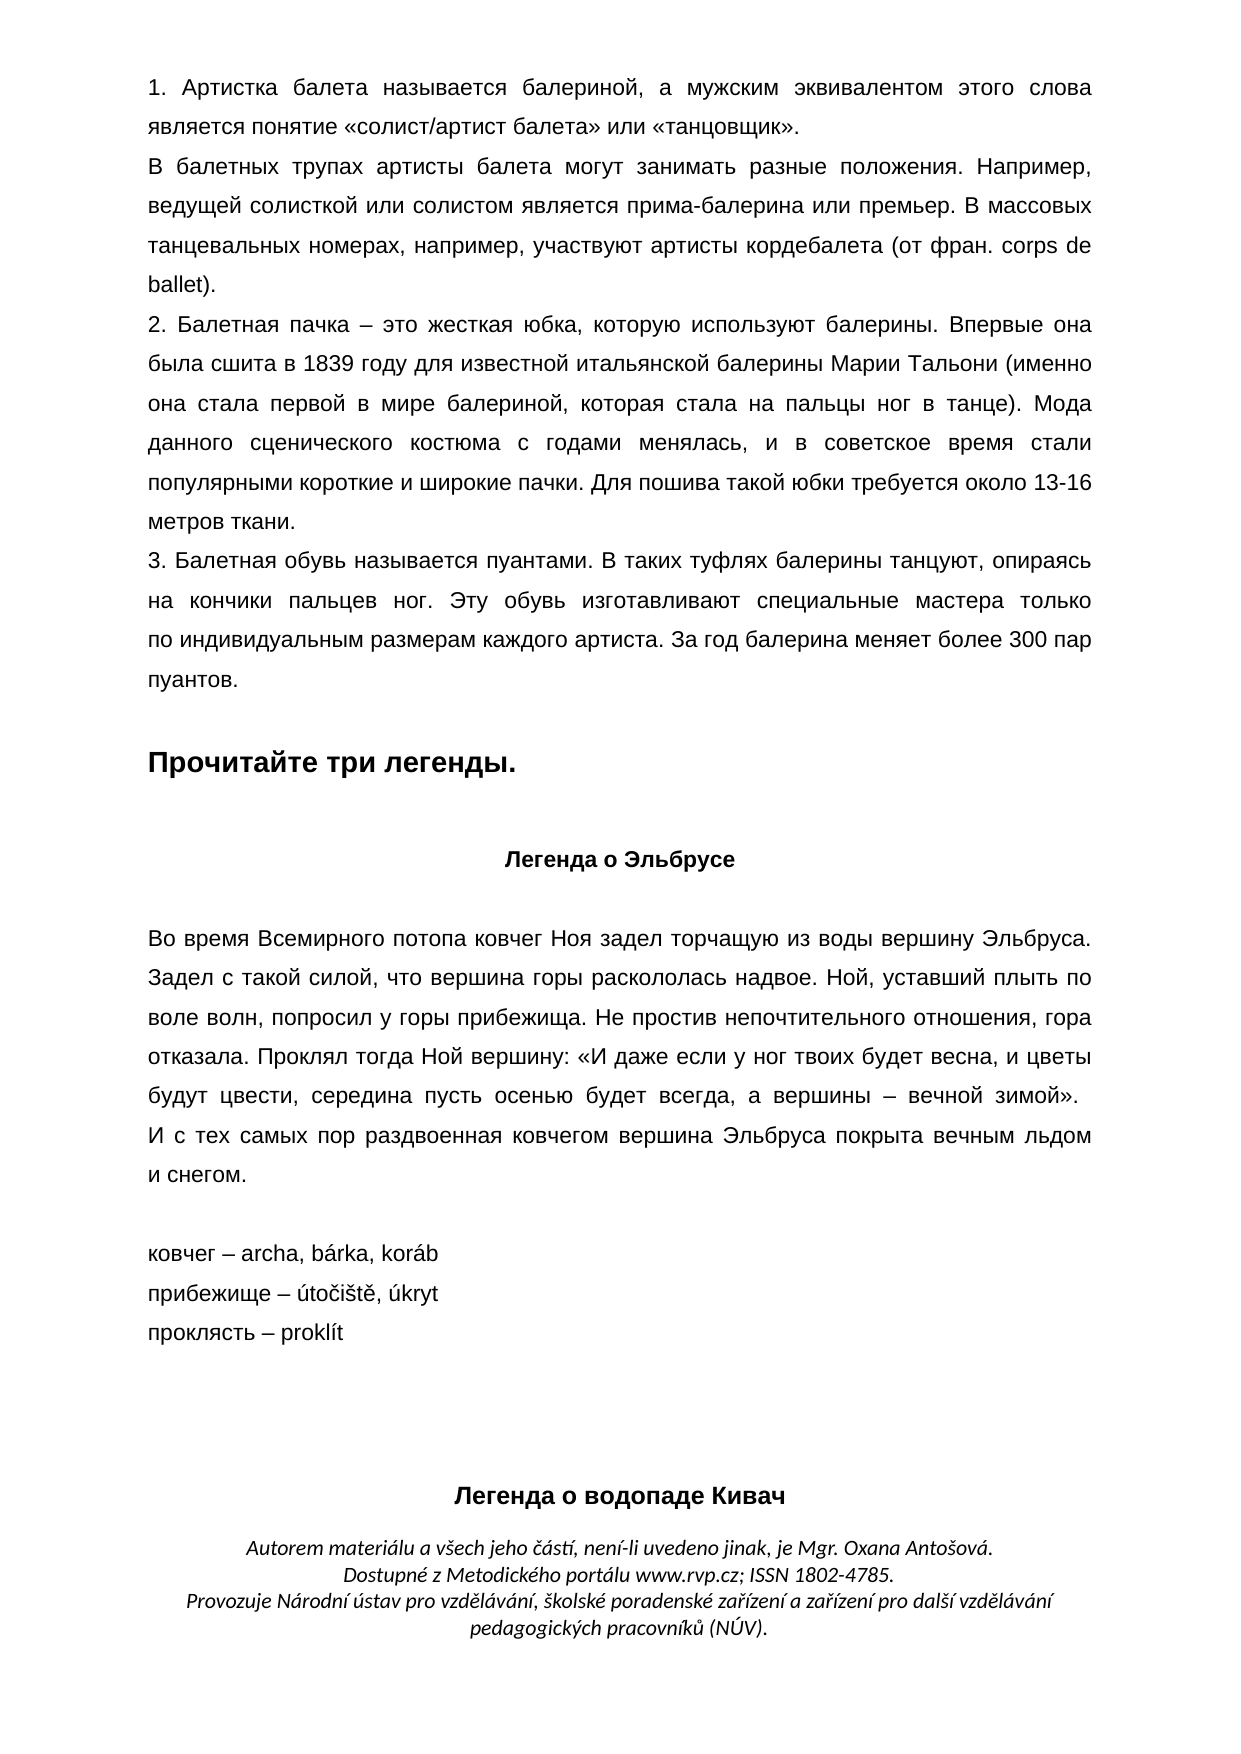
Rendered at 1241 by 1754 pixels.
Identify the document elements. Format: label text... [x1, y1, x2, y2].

text проклясть – proklít [148, 1319, 1093, 1346]
text 2. Балетная пачка – это жесткая юбка, которую используют балерины. Впервые она была сшита в 1839 году для известной итальянской балерины Марии Тальони (именно она стала первой в мире балериной, которая стала на пальцы ног в танце). Мода данного сценического костюма с годами менялась, и в советское время стали популярными короткие и широкие пачки. Для пошива такой юбки требуется около 13-16 метров ткани. [148, 311, 1093, 534]
text В балетных трупах артисты балета могут занимать разные положения. Например, ведущей солисткой или солистом является прима-балерина или премьер. В массовых танцевальных номерах, например, участвуют артисты кордебалета (от фран. corps de ballet). [148, 153, 1093, 297]
text 3. Балетная обувь называется пуантами. В таких туфлях балерины танцуют, опираясь на кончики пальцев ног. Эту обувь изготавливают специальные мастера только по индивидуальным размерам каждого артиста. За год балерина меняет более 300 пар пуантов. [148, 547, 1093, 692]
text Во время Всемирного потопа ковчег Ноя задел торчащую из воды вершину Эльбруса. Задел с такой силой, что вершина горы раскололась надвое. Ной, уставший плыть по воле волн, попросил у горы прибежища. Не простив непочтительного отношения, гора отказала. Проклял тогда Ной вершину: «И даже если у ног твоих будет весна, и цветы будут цвести, середина пусть осенью будет всегда, а вершины – вечной зимой». И с тех самых пор раздвоенная ковчегом вершина Эльбруса покрыта вечным льдом и снегом. [148, 924, 1093, 1188]
text Прочитайте три легенды. [148, 745, 1093, 778]
text Легенда о водопаде Кивач [148, 1481, 1093, 1509]
text прибежище – útočiště, úkryt [148, 1280, 1093, 1306]
text Легенда о Эльбрусе [148, 846, 1093, 872]
text 1. Артистка балета называется балериной, а мужским эквивалентом этого слова является понятие «солист/артист балета» или «танцовщик». [148, 74, 1093, 139]
text ковчег – archa, bárka, koráb [148, 1240, 1093, 1267]
